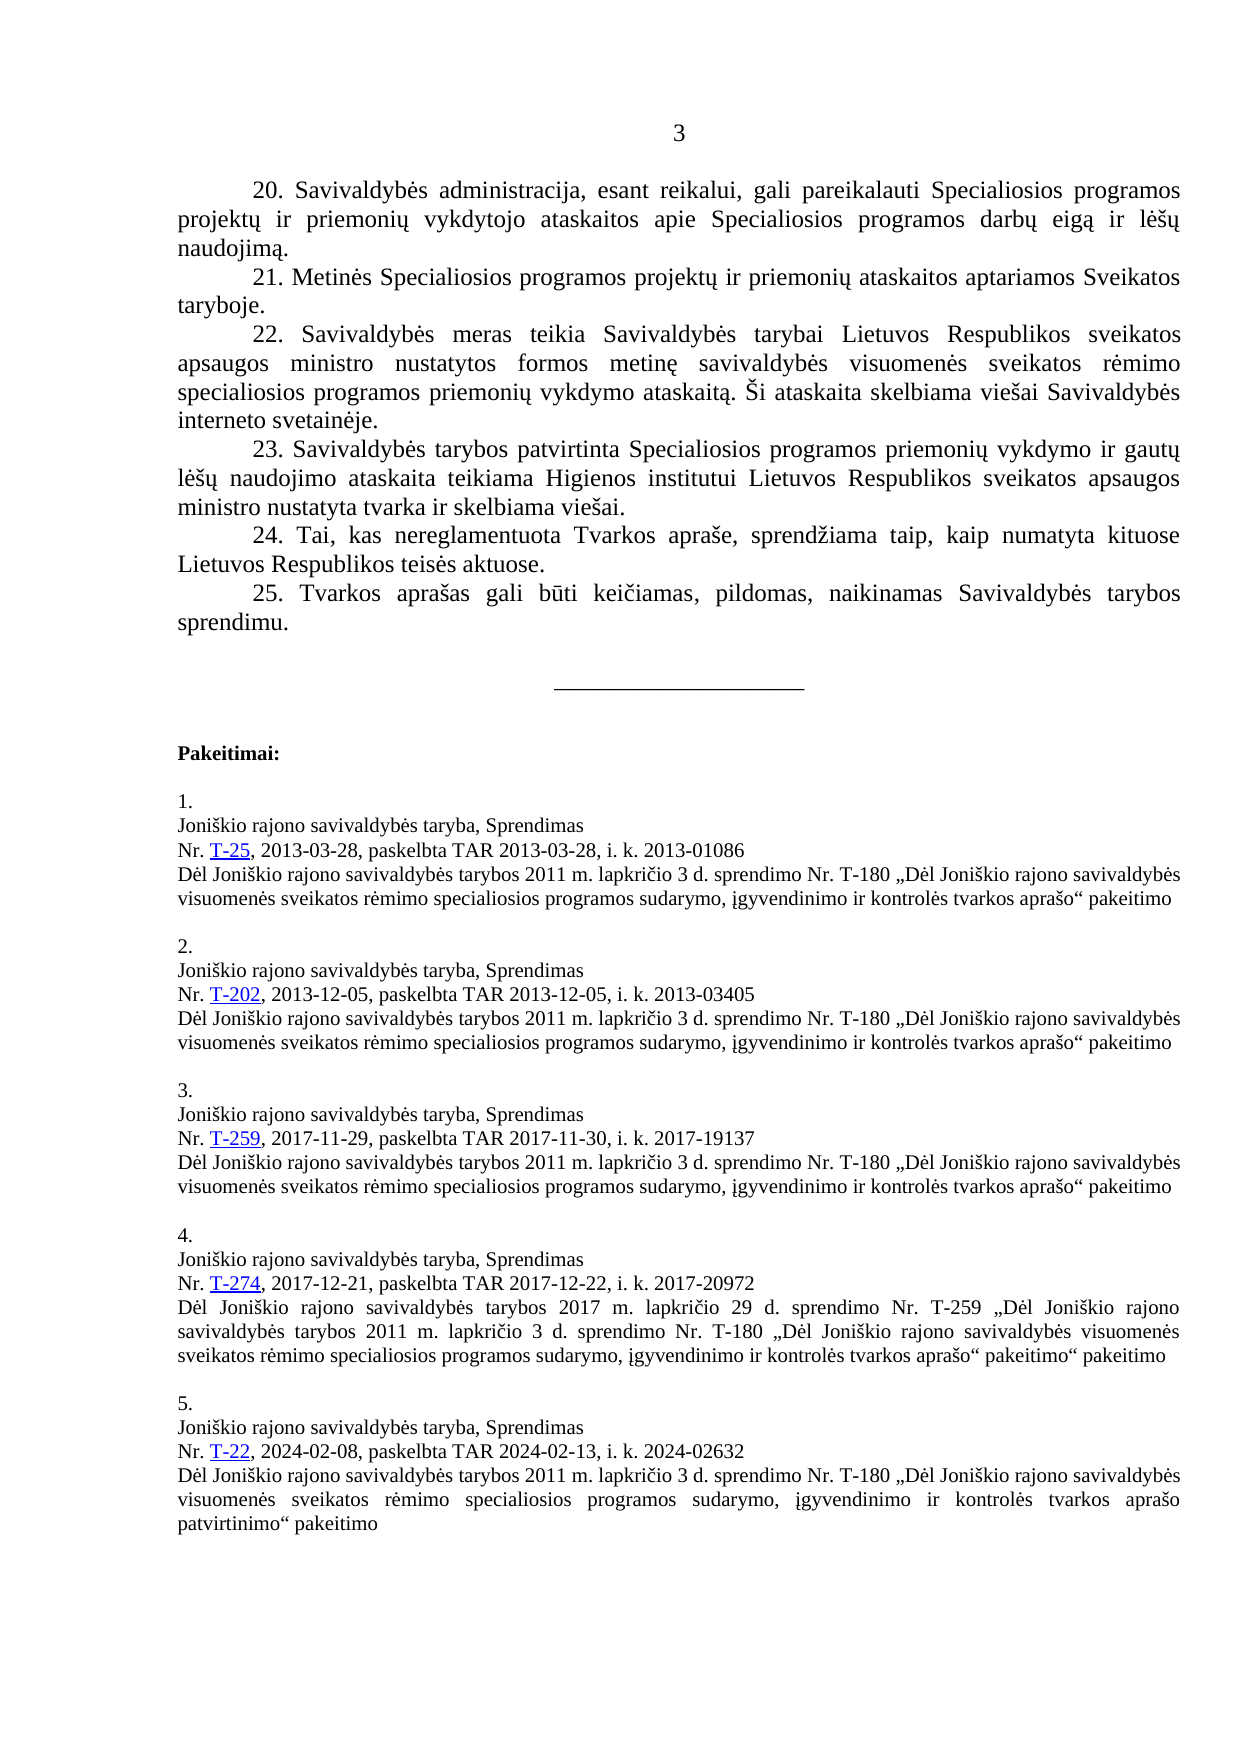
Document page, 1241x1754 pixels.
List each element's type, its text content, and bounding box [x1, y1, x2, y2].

text Pakeitimai: [177, 741, 1181, 765]
text Nr. T-274, 2017-12-21, paskelbta TAR 2017-12-22, i. k. 2017-20972 [177, 1271, 1181, 1295]
text 1. [177, 789, 1181, 813]
text 23. Savivaldybės tarybos patvirtinta Specialiosios programos priemonių vykdymo ir gautų lėšų naudojimo ataskaita teikiama Higienos institutui Lietuvos Respublikos sveikatos apsaugos ministro nustatyta tvarka ir skelbiama viešai. [177, 434, 1181, 521]
text Dėl Joniškio rajono savivaldybės tarybos 2011 m. lapkričio 3 d. sprendimo Nr. T-180 „Dėl Joniškio rajono savivaldybės visuomenės sveikatos rėmimo specialiosios programos sudarymo, įgyvendinimo ir kontrolės tvarkos aprašo“ pakeitimo [177, 1150, 1181, 1198]
text 5. [177, 1391, 1181, 1415]
text 2. [177, 934, 1181, 958]
text Nr. T-259, 2017-11-29, paskelbta TAR 2017-11-30, i. k. 2017-19137 [177, 1126, 1181, 1150]
text Dėl Joniškio rajono savivaldybės tarybos 2017 m. lapkričio 29 d. sprendimo Nr. T-259 „Dėl Joniškio rajono savivaldybės tarybos 2011 m. lapkričio 3 d. sprendimo Nr. T-180 „Dėl Joniškio rajono savivaldybės visuomenės sveikatos rėmimo specialiosios programos sudarymo, įgyvendinimo ir kontrolės tvarkos aprašo“ pakeitimo“ pakeitimo [177, 1295, 1181, 1367]
text Joniškio rajono savivaldybės taryba, Sprendimas [177, 1415, 1181, 1439]
text Nr. T-25, 2013-03-28, paskelbta TAR 2013-03-28, i. k. 2013-01086 [177, 837, 1181, 862]
text 3. [177, 1078, 1181, 1102]
text 22. Savivaldybės meras teikia Savivaldybės tarybai Lietuvos Respublikos sveikatos apsaugos ministro nustatytos formos metinę savivaldybės visuomenės sveikatos rėmimo specialiosios programos priemonių vykdymo ataskaitą. Ši ataskaita skelbiama viešai Savivaldybės interneto svetainėje. [177, 319, 1181, 434]
text Joniškio rajono savivaldybės taryba, Sprendimas [177, 1247, 1181, 1271]
text Dėl Joniškio rajono savivaldybės tarybos 2011 m. lapkričio 3 d. sprendimo Nr. T-180 „Dėl Joniškio rajono savivaldybės visuomenės sveikatos rėmimo specialiosios programos sudarymo, įgyvendinimo ir kontrolės tvarkos aprašo“ pakeitimo [177, 862, 1181, 910]
text Nr. T-202, 2013-12-05, paskelbta TAR 2013-12-05, i. k. 2013-03405 [177, 982, 1181, 1006]
text 25. Tvarkos aprašas gali būti keičiamas, pildomas, naikinamas Savivaldybės tarybos sprendimu. [177, 578, 1181, 636]
text Dėl Joniškio rajono savivaldybės tarybos 2011 m. lapkričio 3 d. sprendimo Nr. T-180 „Dėl Joniškio rajono savivaldybės visuomenės sveikatos rėmimo specialiosios programos sudarymo, įgyvendinimo ir kontrolės tvarkos aprašo“ pakeitimo [177, 1006, 1181, 1054]
text 4. [177, 1222, 1181, 1247]
text Dėl Joniškio rajono savivaldybės tarybos 2011 m. lapkričio 3 d. sprendimo Nr. T-180 „Dėl Joniškio rajono savivaldybės visuomenės sveikatos rėmimo specialiosios programos sudarymo, įgyvendinimo ir kontrolės tvarkos aprašo patvirtinimo“ pakeitimo [177, 1463, 1181, 1535]
text Joniškio rajono savivaldybės taryba, Sprendimas [177, 813, 1181, 837]
text Joniškio rajono savivaldybės taryba, Sprendimas [177, 958, 1181, 982]
text ____________________ [177, 664, 1181, 693]
text 20. Savivaldybės administracija, esant reikalui, gali pareikalauti Specialiosios programos projektų ir priemonių vykdytojo ataskaitos apie Specialiosios programos darbų eigą ir lėšų naudojimą. [177, 176, 1181, 262]
text Nr. T-22, 2024-02-08, paskelbta TAR 2024-02-13, i. k. 2024-02632 [177, 1439, 1181, 1463]
text Joniškio rajono savivaldybės taryba, Sprendimas [177, 1102, 1181, 1126]
text 21. Metinės Specialiosios programos projektų ir priemonių ataskaitos aptariamos Sveikatos taryboje. [177, 262, 1181, 319]
text 24. Tai, kas nereglamentuota Tvarkos apraše, sprendžiama taip, kaip numatyta kituose Lietuvos Respublikos teisės aktuose. [177, 521, 1181, 578]
